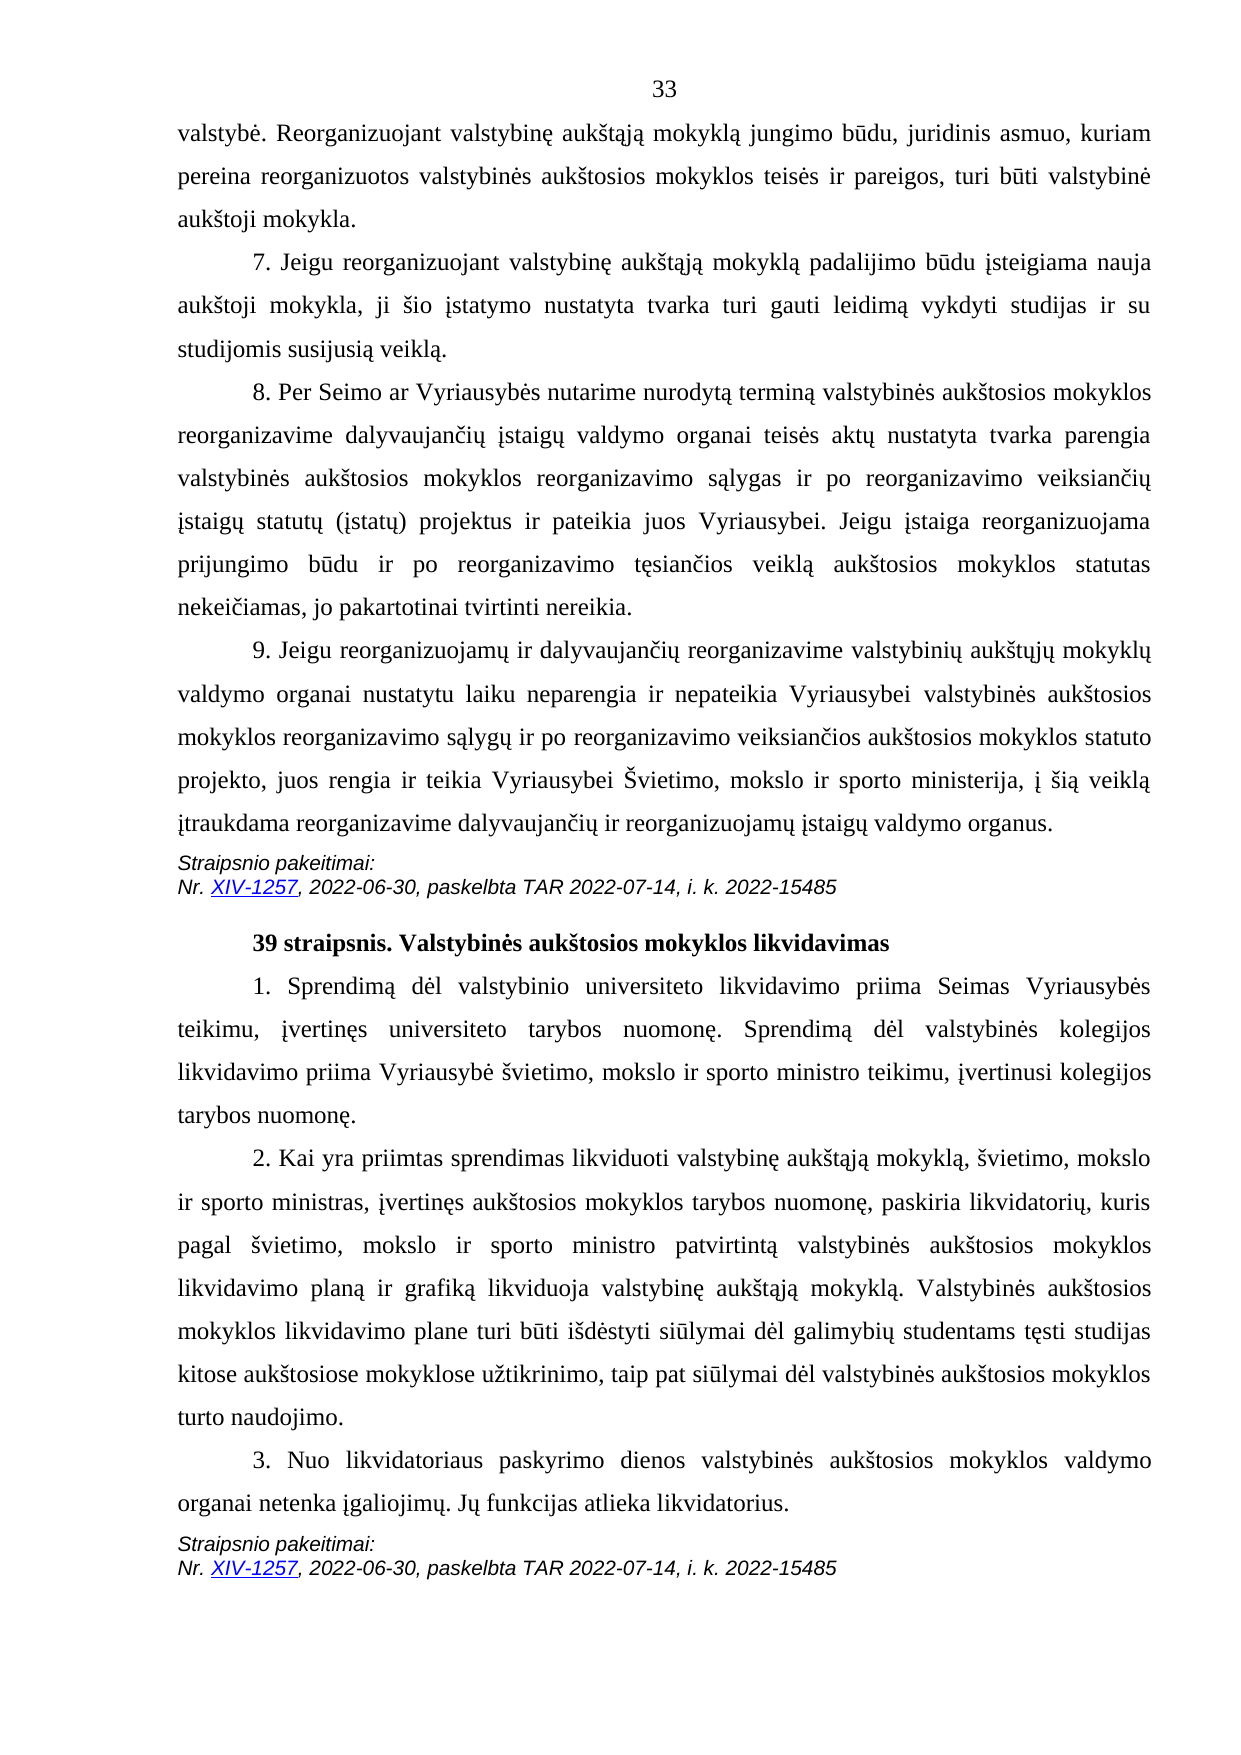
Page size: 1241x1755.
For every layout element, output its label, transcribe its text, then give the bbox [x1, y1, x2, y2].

text Straipsnio pakeitimai: [177, 851, 1152, 875]
text valstybė. Reorganizuojant valstybinę aukštąją mokyklą jungimo būdu, juridinis asmuo, kuriam pereina reorganizuotos valstybinės aukštosios mokyklos teisės ir pareigos, turi būti valstybinė aukštoji mokykla. [177, 118, 1152, 233]
text Straipsnio pakeitimai: [177, 1532, 1152, 1556]
text Nr. XIV-1257, 2022-06-30, paskelbta TAR 2022-07-14, i. k. 2022-15485 [177, 875, 1152, 899]
text Nr. XIV-1257, 2022-06-30, paskelbta TAR 2022-07-14, i. k. 2022-15485 [177, 1556, 1152, 1579]
text 8. Per Seimo ar Vyriausybės nutarime nurodytą terminą valstybinės aukštosios mokyklos reorganizavime dalyvaujančių įstaigų valdymo organai teisės aktų nustatyta tvarka parengia valstybinės aukštosios mokyklos reorganizavimo sąlygas ir po reorganizavimo veiksiančių įstaigų statutų (įstatų) projektus ir pateikia juos Vyriausybei. Jeigu įstaiga reorganizuojama prijungimo būdu ir po reorganizavimo tęsiančios veiklą aukštosios mokyklos statutas nekeičiamas, jo pakartotinai tvirtinti nereikia. [177, 377, 1152, 621]
text 3. Nuo likvidatoriaus paskyrimo dienos valstybinės aukštosios mokyklos valdymo organai netenka įgaliojimų. Jų funkcijas atlieka likvidatorius. [177, 1445, 1152, 1517]
text 7. Jeigu reorganizuojant valstybinę aukštąją mokyklą padalijimo būdu įsteigiama nauja aukštoji mokykla, ji šio įstatymo nustatyta tvarka turi gauti leidimą vykdyti studijas ir su studijomis susijusią veiklą. [177, 247, 1152, 362]
text 39 straipsnis. Valstybinės aukštosios mokyklos likvidavimas [177, 928, 1152, 957]
text 1. Sprendimą dėl valstybinio universiteto likvidavimo priima Seimas Vyriausybės teikimu, įvertinęs universiteto tarybos nuomonę. Sprendimą dėl valstybinės kolegijos likvidavimo priima Vyriausybė švietimo, mokslo ir sporto ministro teikimu, įvertinusi kolegijos tarybos nuomonę. [177, 971, 1152, 1129]
text 9. Jeigu reorganizuojamų ir dalyvaujančių reorganizavime valstybinių aukštųjų mokyklų valdymo organai nustatytu laiku neparengia ir nepateikia Vyriausybei valstybinės aukštosios mokyklos reorganizavimo sąlygų ir po reorganizavimo veiksiančios aukštosios mokyklos statuto projekto, juos rengia ir teikia Vyriausybei Švietimo, mokslo ir sporto ministerija, į šią veiklą įtraukdama reorganizavime dalyvaujančių ir reorganizuojamų įstaigų valdymo organus. [177, 636, 1152, 837]
text 2. Kai yra priimtas sprendimas likviduoti valstybinę aukštąją mokyklą, švietimo, mokslo ir sporto ministras, įvertinęs aukštosios mokyklos tarybos nuomonę, paskiria likvidatorių, kuris pagal švietimo, mokslo ir sporto ministro patvirtintą valstybinės aukštosios mokyklos likvidavimo planą ir grafiką likviduoja valstybinę aukštąją mokyklą. Valstybinės aukštosios mokyklos likvidavimo plane turi būti išdėstyti siūlymai dėl galimybių studentams tęsti studijas kitose aukštosiose mokyklose užtikrinimo, taip pat siūlymai dėl valstybinės aukštosios mokyklos turto naudojimo. [177, 1143, 1152, 1431]
